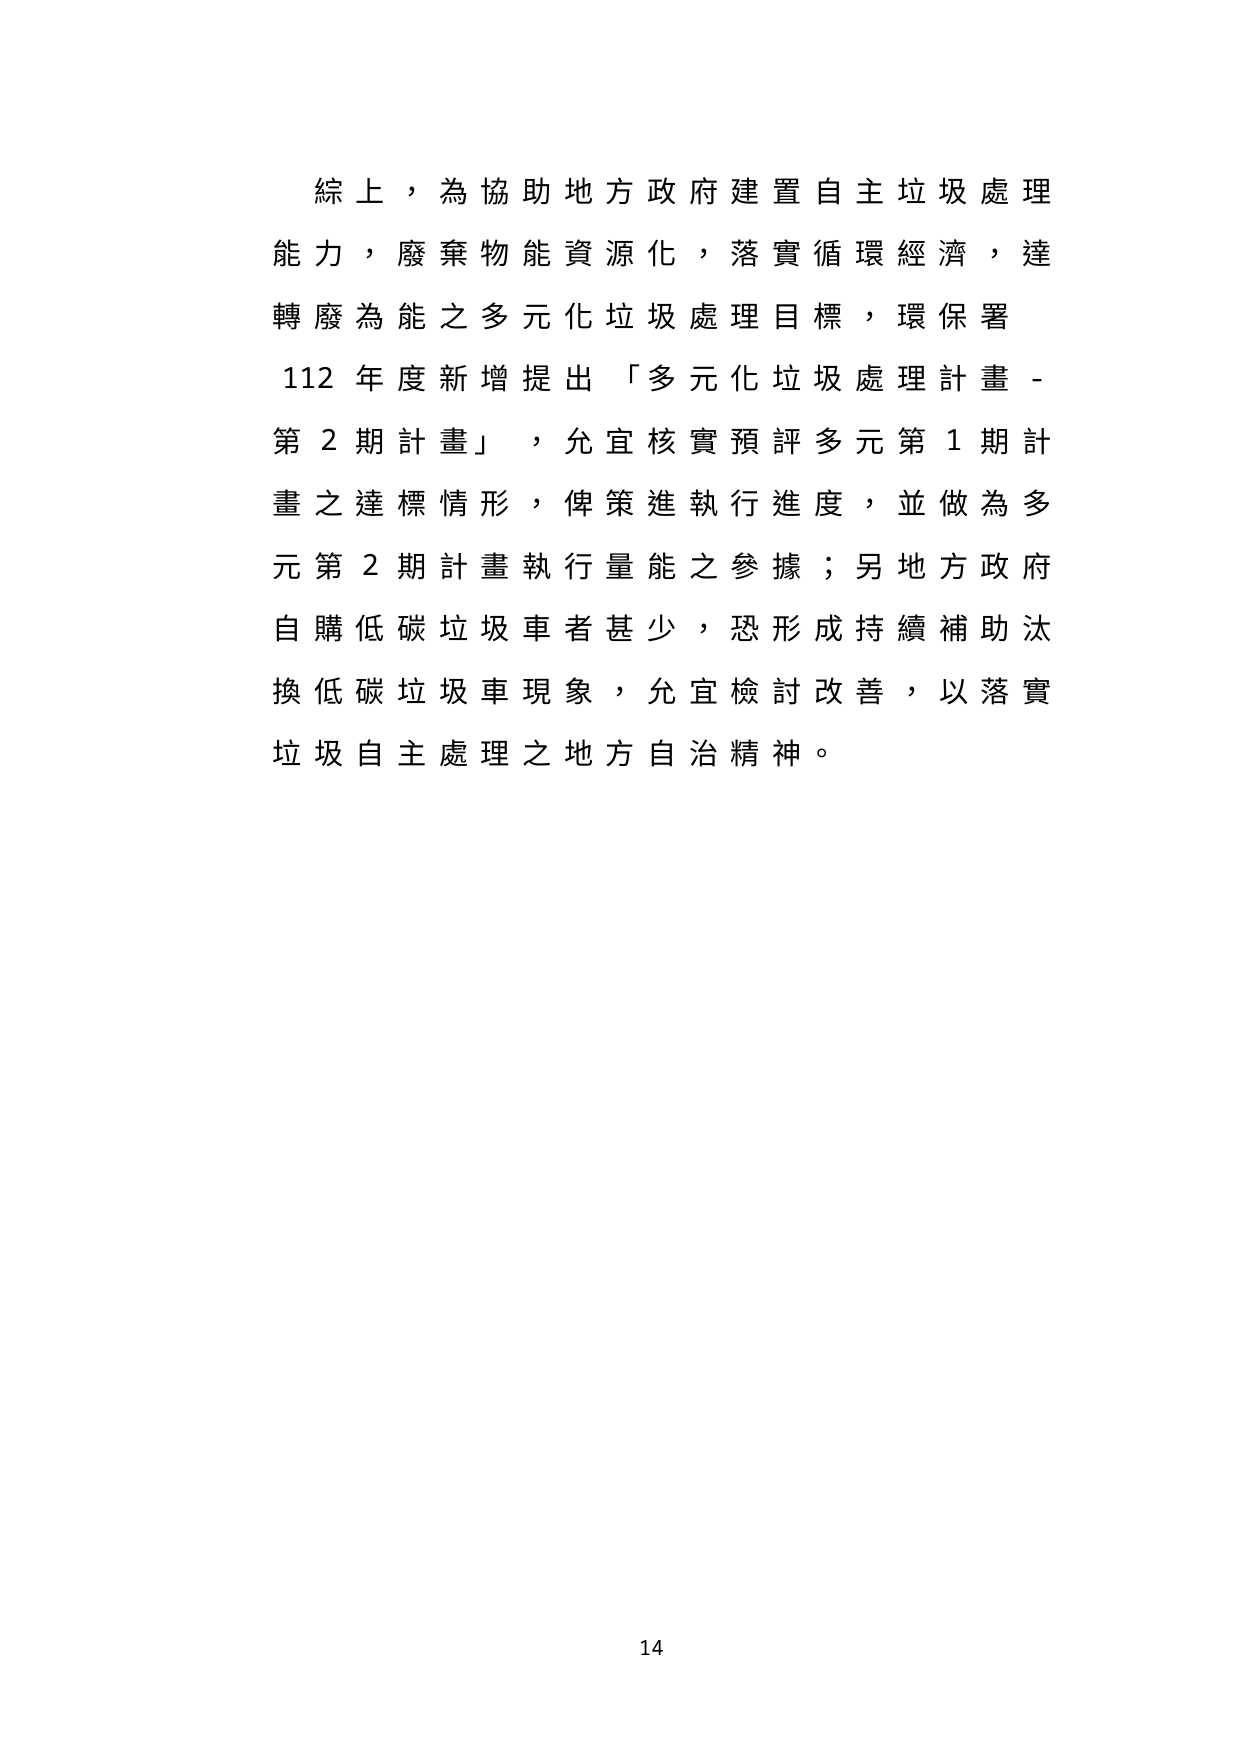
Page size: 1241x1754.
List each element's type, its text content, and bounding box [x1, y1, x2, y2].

text 綜上，為協助地方政府建置自主垃圾處理能力，廢棄物能資源化，落實循環經濟，達轉廢為能之多元化垃圾處理目標，環保署112年度新增提出「多元化垃圾處理計畫-第2期計畫」，允宜核實預評多元第1期計畫之達標情形，俾策進執行進度，並做為多元第2期計畫執行量能之參據；另地方政府自購低碳垃圾車者甚少，恐形成持續補助汰換低碳垃圾車現象，允宜檢討改善，以落實垃圾自主處理之地方自治精神。 [242, 148, 1058, 773]
